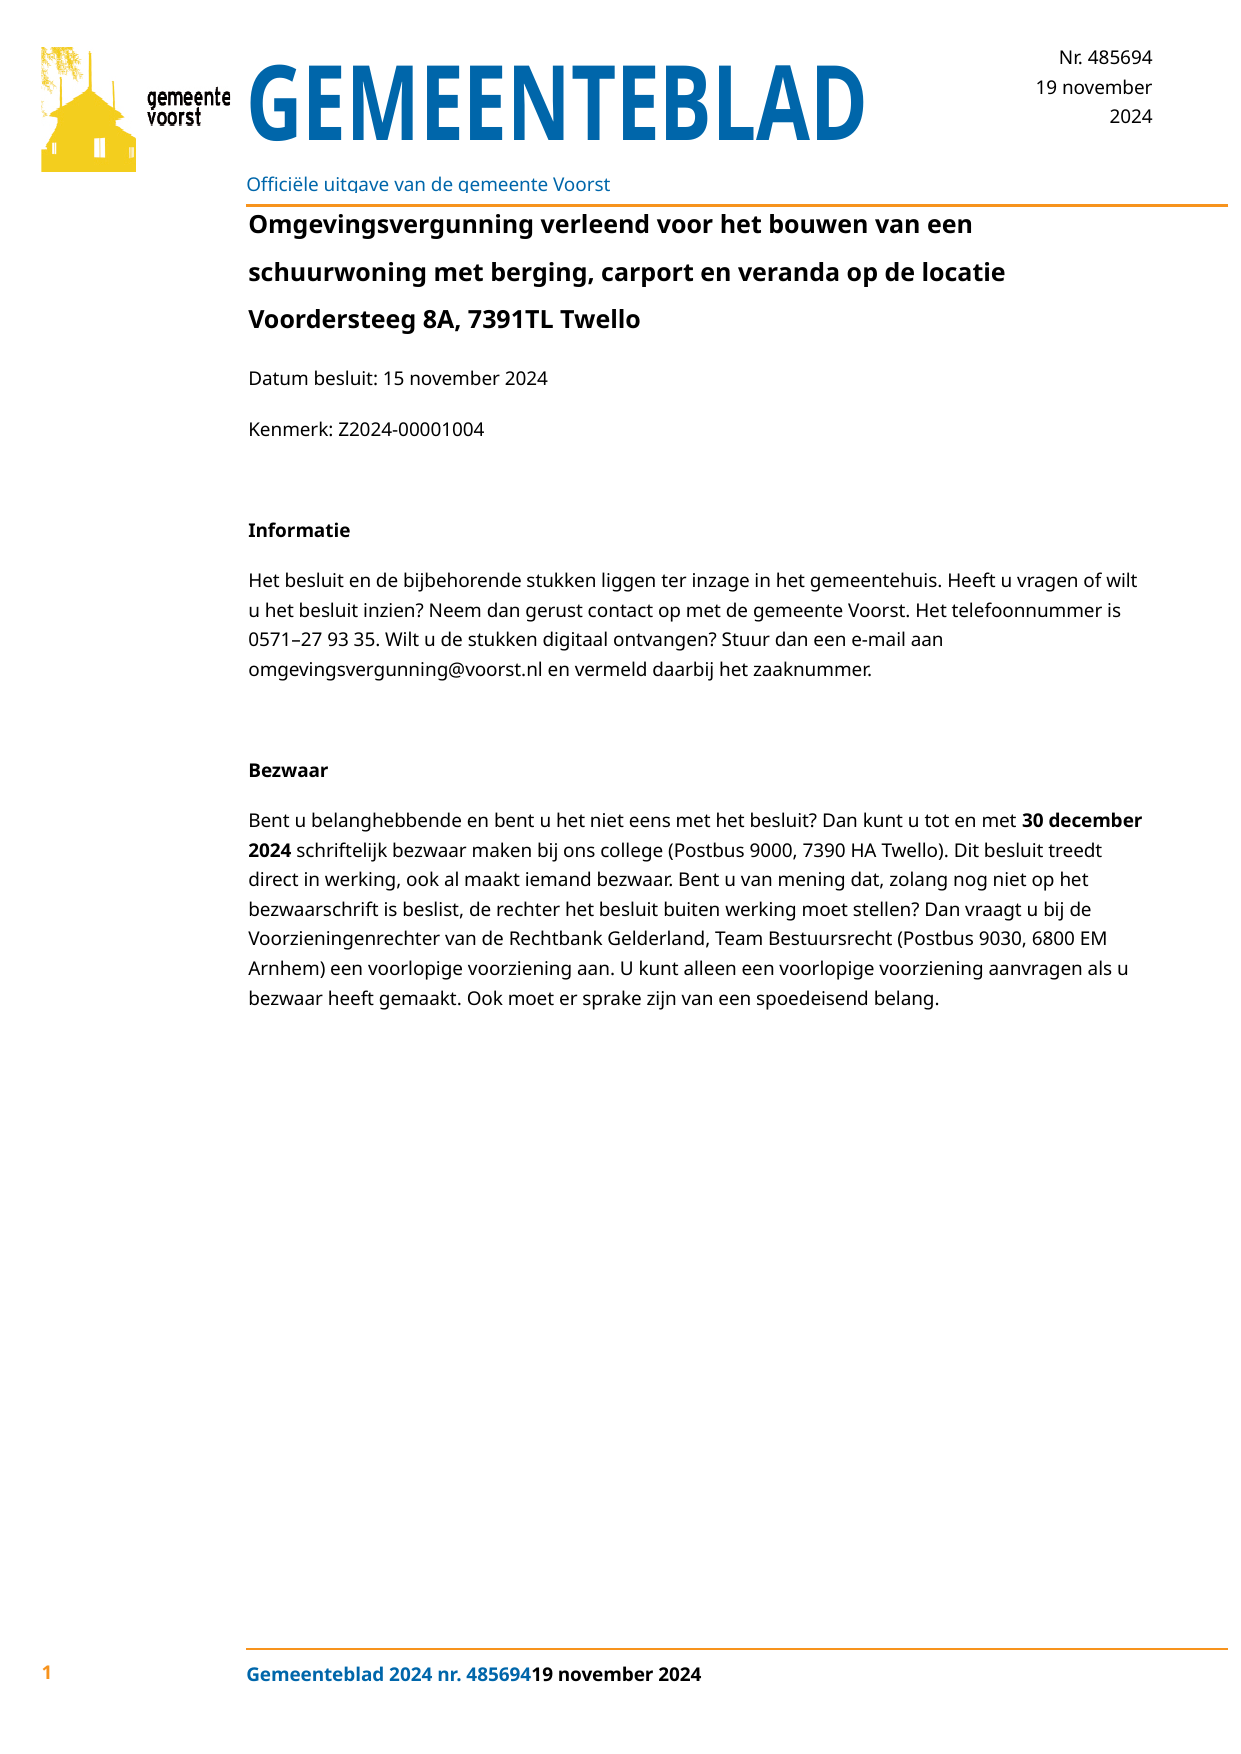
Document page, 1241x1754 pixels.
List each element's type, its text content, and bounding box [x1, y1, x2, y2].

picture [41, 47, 231, 172]
text Bent u belanghebbende en bent u het niet eens met het besluit? Dan kunt u tot en met 30 december 2024 schriftelijk bezwaar maken bij ons college (Postbus 9000, 7390 HA Twello). Dit besluit treedt direct in werking, ook al maakt iemand bezwaar. Bent u van mening dat, zolang nog niet op het bezwaarschrift is beslist, de rechter het besluit buiten werking moet stellen? Dan vraagt u bij de Voorzieningenrechter van de Rechtbank Gelderland, Team Bestuursrecht (Postbus 9030, 6800 EM Arnhem) een voorlopige voorziening aan. U kunt alleen een voorlopige voorziening aanvragen als u bezwaar heeft gemaakt. Ook moet er sprake zijn van een spoedeisend belang. [248, 807, 1152, 1010]
text Het besluit en de bijbehorende stukken liggen ter inzage in het gemeentehuis. Heeft u vragen of wilt u het besluit inzien? Neem dan gerust contact op met de gemeente Voorst. Het telefoonnummer is 0571–27 93 35. Wilt u de stukken digitaal ontvangen? Stuur dan een e-mail aan omgevingsvergunning@voorst.nl en vermeld daarbij het zaaknummer. [248, 567, 1152, 682]
text Bezwaar [248, 757, 1152, 782]
text Omgevingsvergunning verleend voor het bouwen van een schuurwoning met berging, carport en veranda op de locatie Voordersteeg 8A, 7391TL Twello [248, 207, 1152, 336]
text Informatie [248, 517, 1152, 542]
text Kenmerk: Z2024-00001004 [248, 416, 1152, 442]
text Datum besluit: 15 november 2024 [248, 366, 1152, 391]
